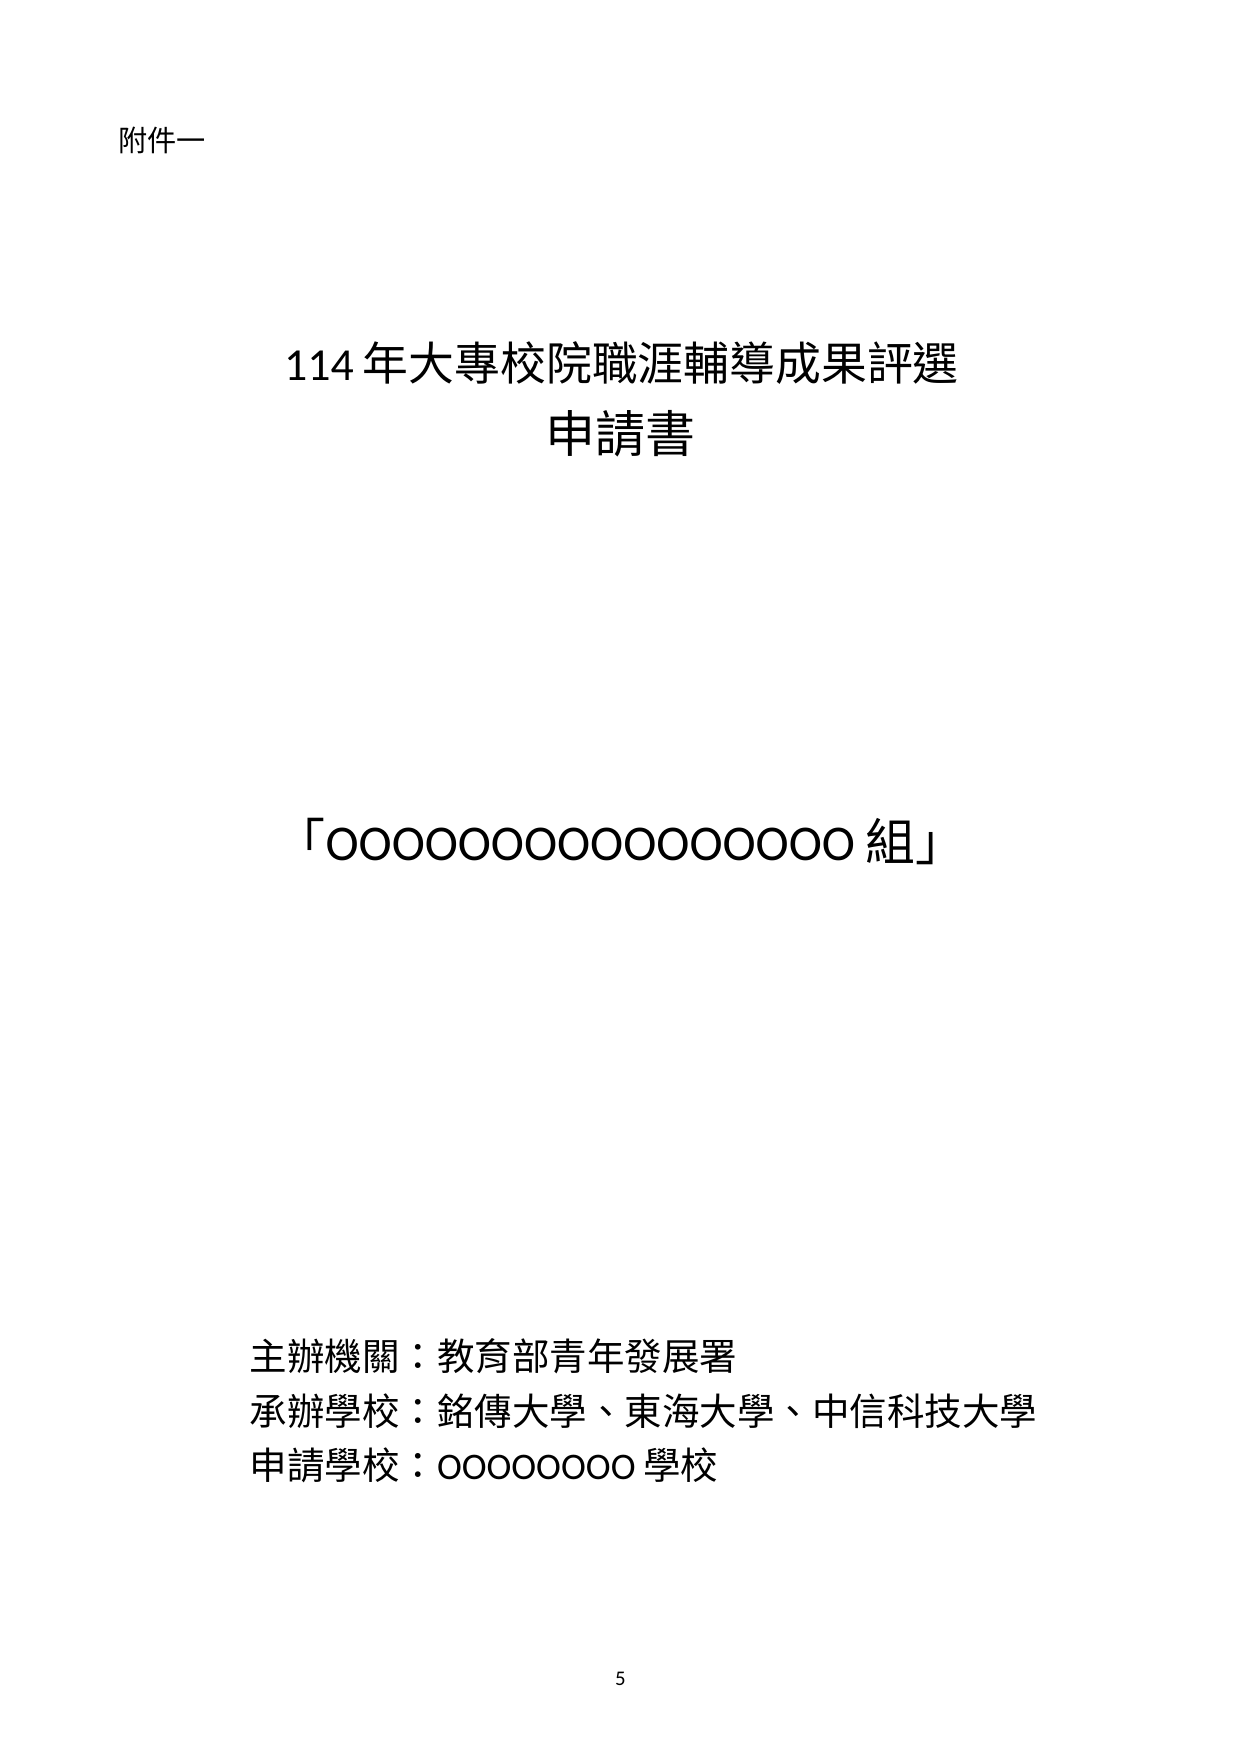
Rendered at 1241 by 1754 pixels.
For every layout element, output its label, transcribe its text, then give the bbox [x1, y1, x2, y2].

text 「OOOOOOOOOOOOOOOO組」 [118, 802, 1122, 874]
text 主辦機關：教育部青年發展署 [249, 1327, 1122, 1381]
text 承辦學校：銘傳大學、東海大學、中信科技大學 [249, 1381, 1122, 1436]
text 申請學校：OOOOOOOO學校 [249, 1436, 1122, 1490]
text 申請書 [118, 394, 1122, 466]
text 附件一 [118, 97, 1122, 160]
text 114年大專校院職涯輔導成果評選 [118, 328, 1122, 394]
